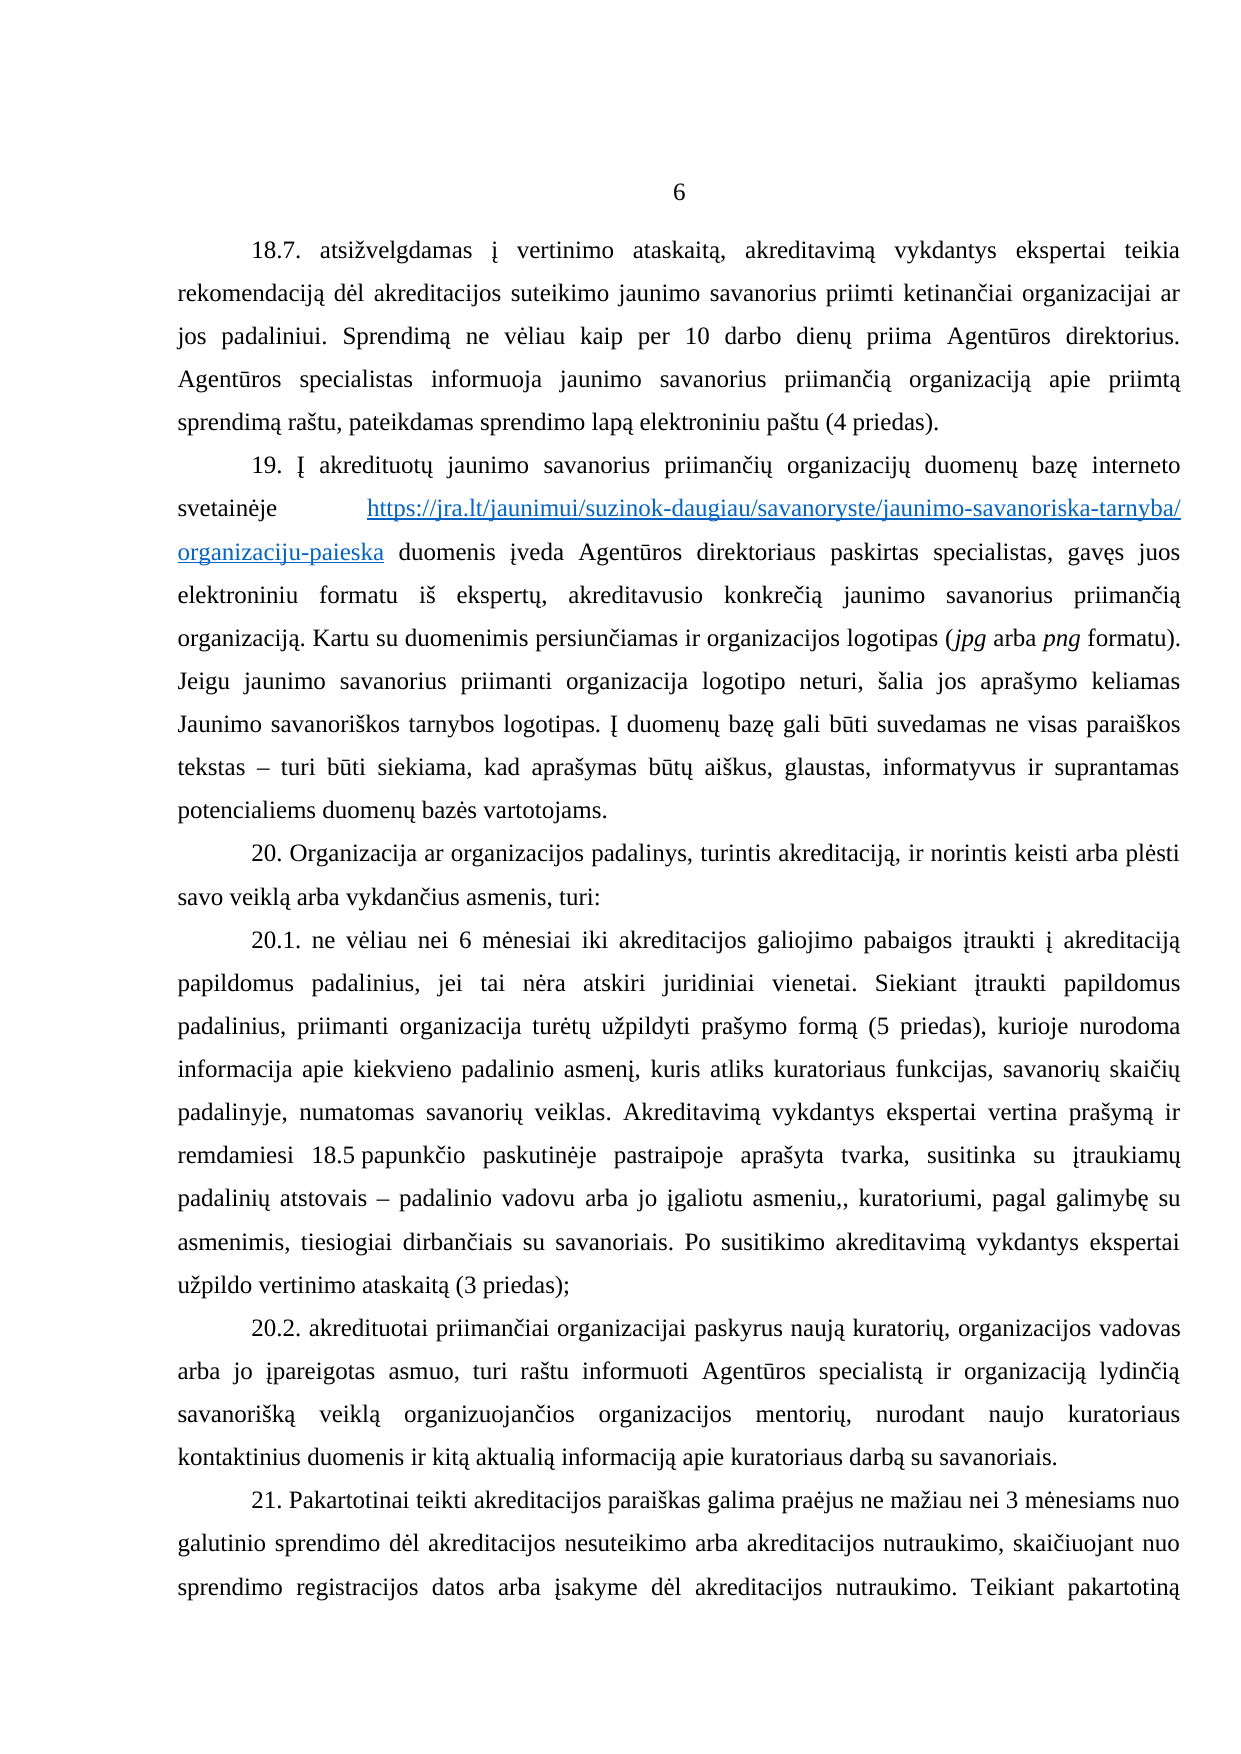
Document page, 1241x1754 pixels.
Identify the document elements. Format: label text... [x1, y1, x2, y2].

text 21. Pakartotinai teikti akreditacijos paraiškas galima praėjus ne mažiau nei 3 mėnesiams nuo galutinio sprendimo dėl akreditacijos nesuteikimo arba akreditacijos nutraukimo, skaičiuojant nuo sprendimo registracijos datos arba įsakyme dėl akreditacijos nutraukimo. Teikiant pakartotiną [177, 1485, 1181, 1600]
text 20.1. ne vėliau nei 6 mėnesiai iki akreditacijos galiojimo pabaigos įtraukti į akreditaciją papildomus padalinius, jei tai nėra atskiri juridiniai vienetai. Siekiant įtraukti papildomus padalinius, priimanti organizacija turėtų užpildyti prašymo formą (5 priedas), kurioje nurodoma informacija apie kiekvieno padalinio asmenį, kuris atliks kuratoriaus funkcijas, savanorių skaičių padalinyje, numatomas savanorių veiklas. Akreditavimą vykdantys ekspertai vertina prašymą ir remdamiesi 18.5 papunkčio paskutinėje pastraipoje aprašyta tvarka, susitinka su įtraukiamų padalinių atstovais – padalinio vadovu arba jo įgaliotu asmeniu,, kuratoriumi, pagal galimybę su asmenimis, tiesiogiai dirbančiais su savanoriais. Po susitikimo akreditavimą vykdantys ekspertai užpildo vertinimo ataskaitą (3 priedas); [177, 925, 1181, 1298]
text 20.2. akredituotai priimančiai organizacijai paskyrus naują kuratorių, organizacijos vadovas arba jo įpareigotas asmuo, turi raštu informuoti Agentūros specialistą ir organizaciją lydinčią savanorišką veiklą organizuojančios organizacijos mentorių, nurodant naujo kuratoriaus kontaktinius duomenis ir kitą aktualią informaciją apie kuratoriaus darbą su savanoriais. [177, 1313, 1181, 1471]
text 18.7. atsižvelgdamas į vertinimo ataskaitą, akreditavimą vykdantys ekspertai teikia rekomendaciją dėl akreditacijos suteikimo jaunimo savanorius priimti ketinančiai organizacijai ar jos padaliniui. Sprendimą ne vėliau kaip per 10 darbo dienų priima Agentūros direktorius. Agentūros specialistas informuoja jaunimo savanorius priimančią organizaciją apie priimtą sprendimą raštu, pateikdamas sprendimo lapą elektroniniu paštu (4 priedas). [177, 235, 1181, 436]
text 19. Į akredituotų jaunimo savanorius priimančių organizacijų duomenų bazę interneto svetainėje https://jra.lt/jaunimui/suzinok-daugiau/savanoryste/jaunimo-savanoriska-tarnyba/organizaciju-paieska duomenis įveda Agentūros direktoriaus paskirtas specialistas, gavęs juos elektroniniu formatu iš ekspertų, akreditavusio konkrečią jaunimo savanorius priimančią organizaciją. Kartu su duomenimis persiunčiamas ir organizacijos logotipas (jpg arba png formatu). Jeigu jaunimo savanorius priimanti organizacija logotipo neturi, šalia jos aprašymo keliamas Jaunimo savanoriškos tarnybos logotipas. Į duomenų bazę gali būti suvedamas ne visas paraiškos tekstas – turi būti siekiama, kad aprašymas būtų aiškus, glaustas, informatyvus ir suprantamas potencialiems duomenų bazės vartotojams. [177, 450, 1181, 824]
text 20. Organizacija ar organizacijos padalinys, turintis akreditaciją, ir norintis keisti arba plėsti savo veiklą arba vykdančius asmenis, turi: [177, 838, 1181, 910]
